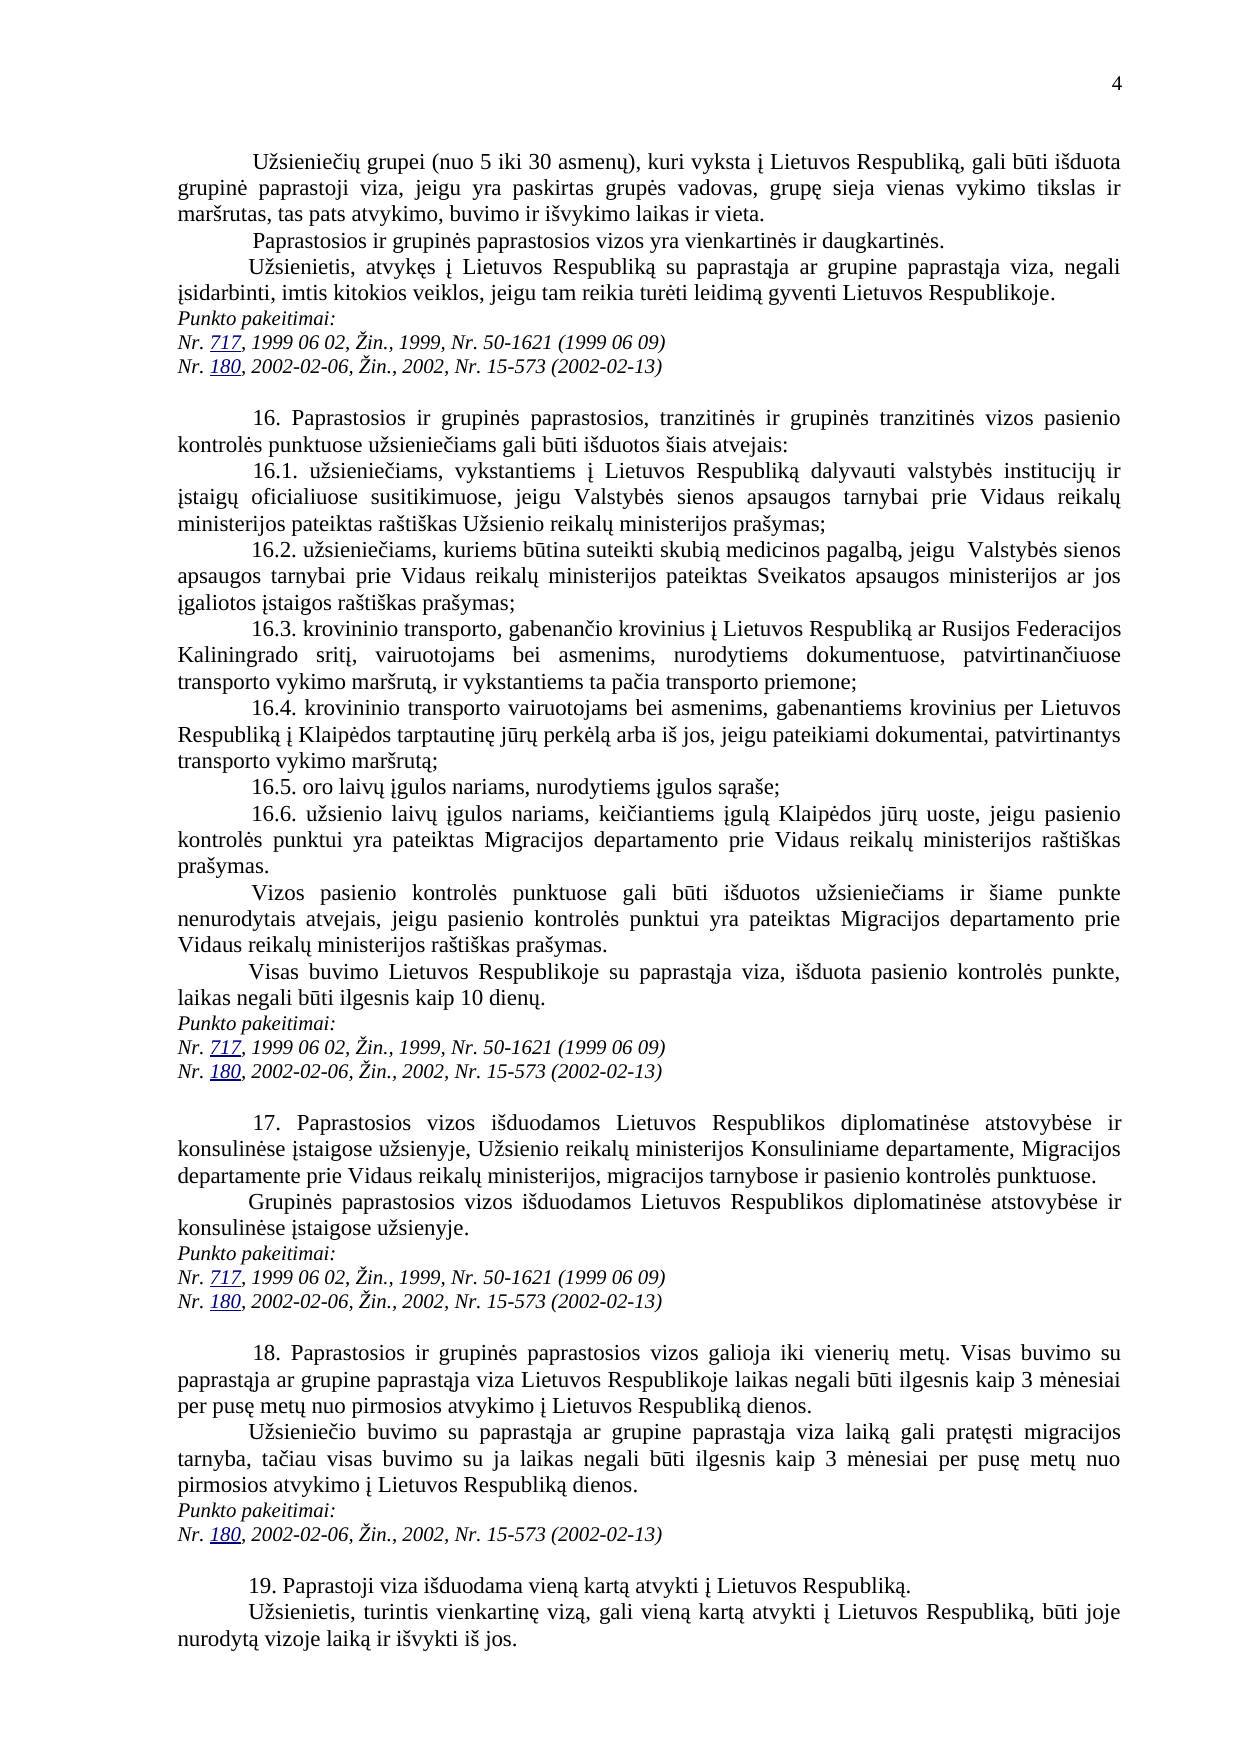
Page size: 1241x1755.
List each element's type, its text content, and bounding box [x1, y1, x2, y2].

text 16.2. užsieniečiams, kuriems būtina suteikti skubią medicinos pagalbą, jeigu Valstybės sienos apsaugos tarnybai prie Vidaus reikalų ministerijos pateiktas Sveikatos apsaugos ministerijos ar jos įgaliotos įstaigos raštiškas prašymas; [177, 536, 1122, 615]
text Nr. 717, 1999 06 02, Žin., 1999, Nr. 50-1621 (1999 06 09) [177, 1034, 1122, 1059]
text Grupinės paprastosios vizos išduodamos Lietuvos Respublikos diplomatinėse atstovybėse ir konsulinėse įstaigose užsienyje. [177, 1188, 1122, 1241]
text Nr. 180, 2002-02-06, Žin., 2002, Nr. 15-573 (2002-02-13) [177, 1522, 1122, 1546]
text 16.1. užsieniečiams, vykstantiems į Lietuvos Respubliką dalyvauti valstybės institucijų ir įstaigų oficialiuose susitikimuose, jeigu Valstybės sienos apsaugos tarnybai prie Vidaus reikalų ministerijos pateiktas raštiškas Užsienio reikalų ministerijos prašymas; [177, 457, 1122, 536]
text Užsienietis, turintis vienkartinę vizą, gali vieną kartą atvykti į Lietuvos Respubliką, būti joje nurodytą vizoje laiką ir išvykti iš jos. [177, 1598, 1122, 1651]
text Užsienietis, atvykęs į Lietuvos Respubliką su paprastąja ar grupine paprastąja viza, negali įsidarbinti, imtis kitokios veiklos, jeigu tam reikia turėti leidimą gyventi Lietuvos Respublikoje. [177, 253, 1122, 306]
text 18. Paprastosios ir grupinės paprastosios vizos galioja iki vienerių metų. Visas buvimo su paprastąja ar grupine paprastąja viza Lietuvos Respublikoje laikas negali būti ilgesnis kaip 3 mėnesiai per pusę metų nuo pirmosios atvykimo į Lietuvos Respubliką dienos. [177, 1339, 1122, 1418]
text 17. Paprastosios vizos išduodamos Lietuvos Respublikos diplomatinėse atstovybėse ir konsulinėse įstaigose užsienyje, Užsienio reikalų ministerijos Konsuliniame departamente, Migracijos departamente prie Vidaus reikalų ministerijos, migracijos tarnybose ir pasienio kontrolės punktuose. [177, 1109, 1122, 1188]
text Nr. 180, 2002-02-06, Žin., 2002, Nr. 15-573 (2002-02-13) [177, 354, 1122, 378]
text Punkto pakeitimai: [177, 1241, 1122, 1265]
text Nr. 180, 2002-02-06, Žin., 2002, Nr. 15-573 (2002-02-13) [177, 1059, 1122, 1083]
text Nr. 717, 1999 06 02, Žin., 1999, Nr. 50-1621 (1999 06 09) [177, 330, 1122, 354]
text Užsieniečių grupei (nuo 5 iki 30 asmenų), kuri vyksta į Lietuvos Respubliką, gali būti išduota grupinė paprastoji viza, jeigu yra paskirtas grupės vadovas, grupę sieja vienas vykimo tikslas ir maršrutas, tas pats atvykimo, buvimo ir išvykimo laikas ir vieta. [177, 148, 1122, 227]
text Paprastosios ir grupinės paprastosios vizos yra vienkartinės ir daugkartinės. [177, 227, 1122, 253]
text 19. Paprastoji viza išduodama vieną kartą atvykti į Lietuvos Respubliką. [177, 1572, 1122, 1598]
text Nr. 717, 1999 06 02, Žin., 1999, Nr. 50-1621 (1999 06 09) [177, 1265, 1122, 1289]
text 16.3. krovininio transporto, gabenančio krovinius į Lietuvos Respubliką ar Rusijos Federacijos Kaliningrado sritį, vairuotojams bei asmenims, nurodytiems dokumentuose, patvirtinančiuose transporto vykimo maršrutą, ir vykstantiems ta pačia transporto priemone; [177, 615, 1122, 694]
text 16. Paprastosios ir grupinės paprastosios, tranzitinės ir grupinės tranzitinės vizos pasienio kontrolės punktuose užsieniečiams gali būti išduotos šiais atvejais: [177, 404, 1122, 457]
text Punkto pakeitimai: [177, 1011, 1122, 1034]
text Punkto pakeitimai: [177, 306, 1122, 330]
text 16.4. krovininio transporto vairuotojams bei asmenims, gabenantiems krovinius per Lietuvos Respubliką į Klaipėdos tarptautinę jūrų perkėlą arba iš jos, jeigu pateikiami dokumentai, patvirtinantys transporto vykimo maršrutą; [177, 694, 1122, 773]
text 16.6. užsienio laivų įgulos nariams, keičiantiems įgulą Klaipėdos jūrų uoste, jeigu pasienio kontrolės punktui yra pateiktas Migracijos departamento prie Vidaus reikalų ministerijos raštiškas prašymas. [177, 800, 1122, 879]
text 16.5. oro laivų įgulos nariams, nurodytiems įgulos sąraše; [177, 773, 1122, 800]
text Nr. 180, 2002-02-06, Žin., 2002, Nr. 15-573 (2002-02-13) [177, 1289, 1122, 1313]
text Punkto pakeitimai: [177, 1497, 1122, 1522]
text Vizos pasienio kontrolės punktuose gali būti išduotos užsieniečiams ir šiame punkte nenurodytais atvejais, jeigu pasienio kontrolės punktui yra pateiktas Migracijos departamento prie Vidaus reikalų ministerijos raštiškas prašymas. [177, 879, 1122, 958]
text Visas buvimo Lietuvos Respublikoje su paprastąja viza, išduota pasienio kontrolės punkte, laikas negali būti ilgesnis kaip 10 dienų. [177, 958, 1122, 1011]
text Užsieniečio buvimo su paprastąja ar grupine paprastąja viza laiką gali pratęsti migracijos tarnyba, tačiau visas buvimo su ja laikas negali būti ilgesnis kaip 3 mėnesiai per pusę metų nuo pirmosios atvykimo į Lietuvos Respubliką dienos. [177, 1418, 1122, 1497]
